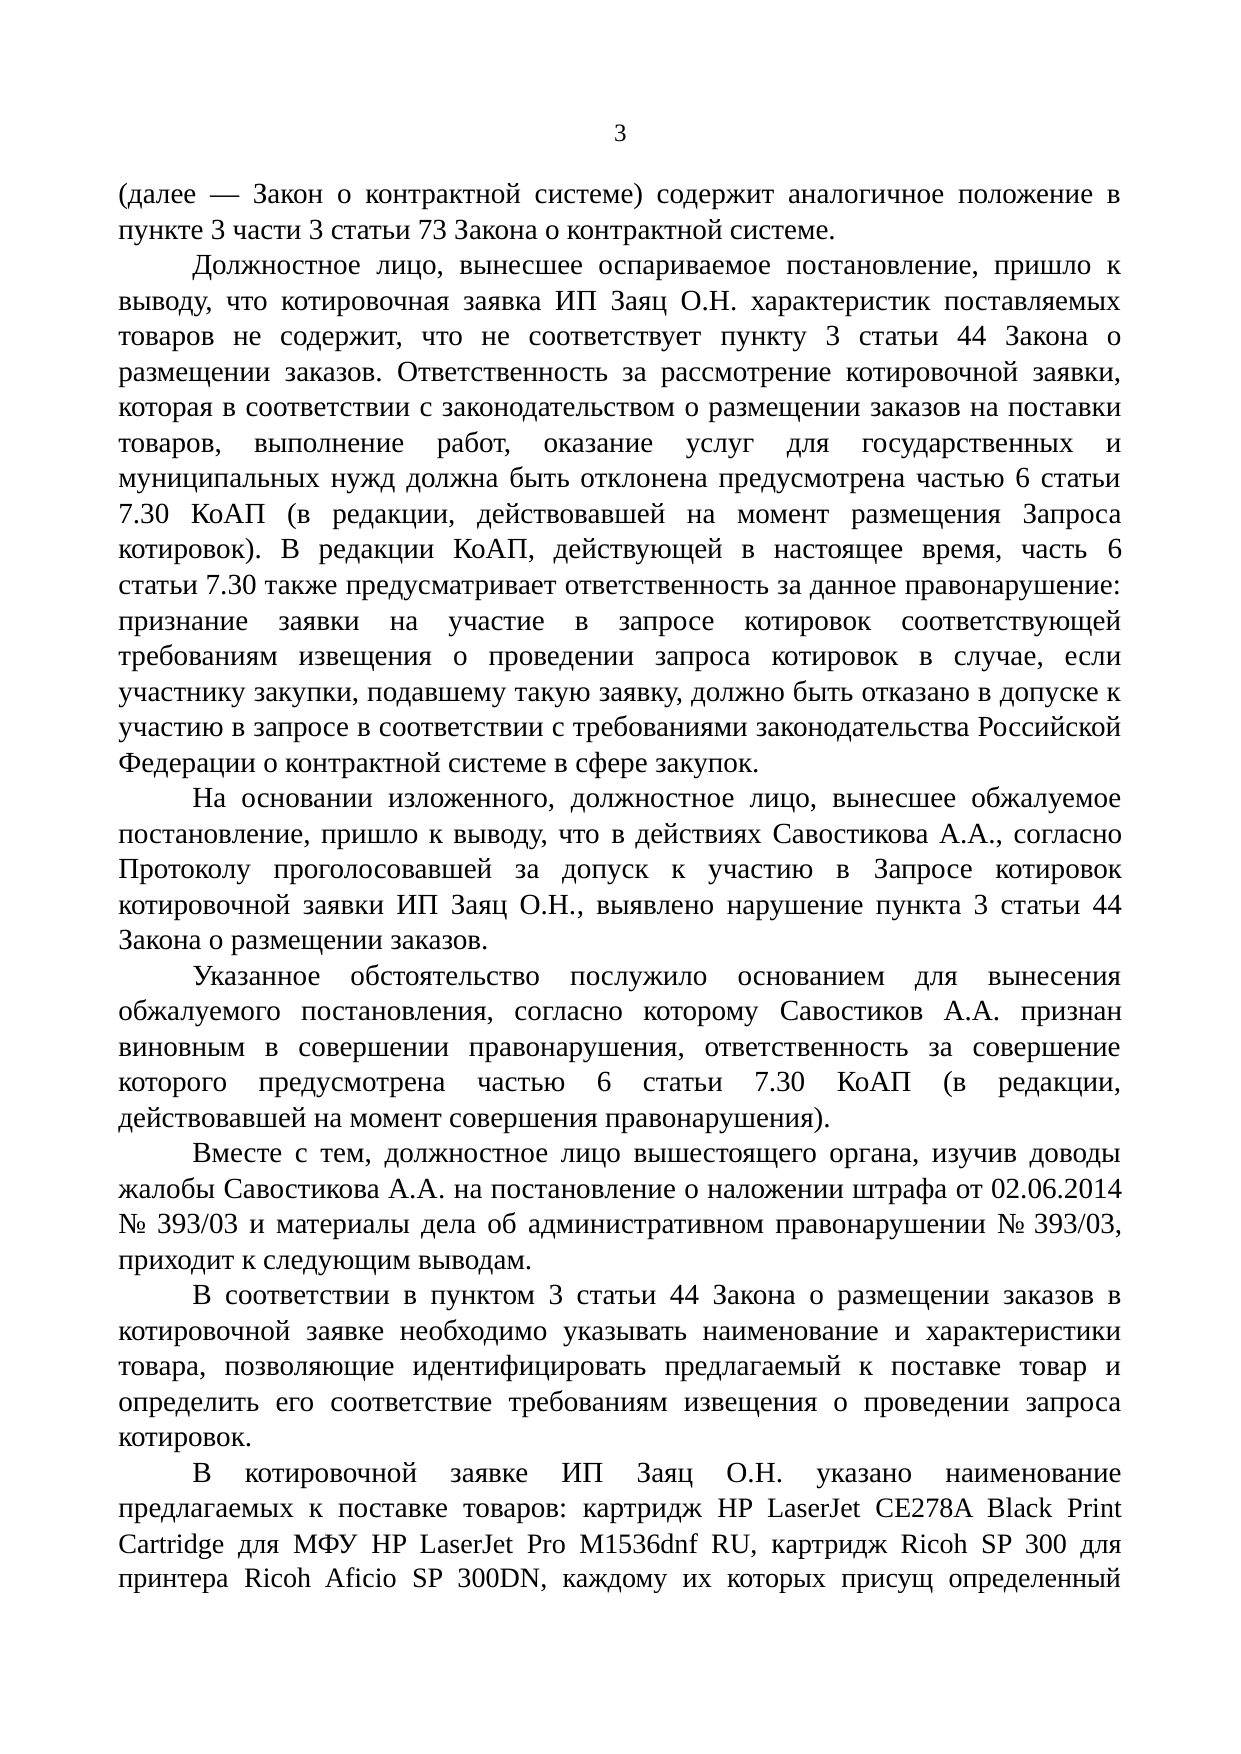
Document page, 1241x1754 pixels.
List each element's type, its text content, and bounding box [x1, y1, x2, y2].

text (далее — Закон о контрактной системе) содержит аналогичное положение в пункте 3 части 3 статьи 73 Закона о контрактной системе. [118, 176, 1122, 245]
text В котировочной заявке ИП Заяц О.Н. указано наименование предлагаемых к поставке товаров: картридж HP LaserJet CE278A Black Print Cartridge для МФУ HP LaserJet Pro M1536dnf RU, картридж Ricoh SP 300 для принтера Ricoh Aficio SP 300DN, каждому их которых присущ определенный [118, 1455, 1122, 1594]
text Должностное лицо, вынесшее оспариваемое постановление, пришло к выводу, что котировочная заявка ИП Заяц О.Н. характеристик поставляемых товаров не содержит, что не соответствует пункту 3 статьи 44 Закона о размещении заказов. Ответственность за рассмотрение котировочной заявки, которая в соответствии с законодательством о размещении заказов на поставки товаров, выполнение работ, оказание услуг для государственных и муниципальных нужд должна быть отклонена предусмотрена частью 6 статьи 7.30 КоАП (в редакции, действовавшей на момент размещения Запроса котировок). В редакции КоАП, действующей в настоящее время, часть 6 статьи 7.30 также предусматривает ответственность за данное правонарушение: признание заявки на участие в запросе котировок соответствующей требованиям извещения о проведении запроса котировок в случае, если участнику закупки, подавшему такую заявку, должно быть отказано в допуске к участию в запросе в соответствии с требованиями законодательства Российской Федерации о контрактной системе в сфере закупок. [118, 247, 1122, 778]
text Вместе с тем, должностное лицо вышестоящего органа, изучив доводы жалобы Савостикова А.А. на постановление о наложении штрафа от 02.06.2014 № 393/03 и материалы дела об административном правонарушении № 393/03, приходит к следующим выводам. [118, 1135, 1122, 1276]
text В соответствии в пунктом 3 статьи 44 Закона о размещении заказов в котировочной заявке необходимо указывать наименование и характеристики товара, позволяющие идентифицировать предлагаемый к поставке товар и определить его соответствие требованиям извещения о проведении запроса котировок. [118, 1277, 1122, 1453]
text На основании изложенного, должностное лицо, вынесшее обжалуемое постановление, пришло к выводу, что в действиях Савостикова А.А., согласно Протоколу проголосовавшей за допуск к участию в Запросе котировок котировочной заявки ИП Заяц О.Н., выявлено нарушение пункта 3 статьи 44 Закона о размещении заказов. [118, 780, 1122, 956]
text Указанное обстоятельство послужило основанием для вынесения обжалуемого постановления, согласно которому Савостиков А.А. признан виновным в совершении правонарушения, ответственность за совершение которого предусмотрена частью 6 статьи 7.30 КоАП (в редакции, действовавшей на момент совершения правонарушения). [118, 958, 1122, 1133]
